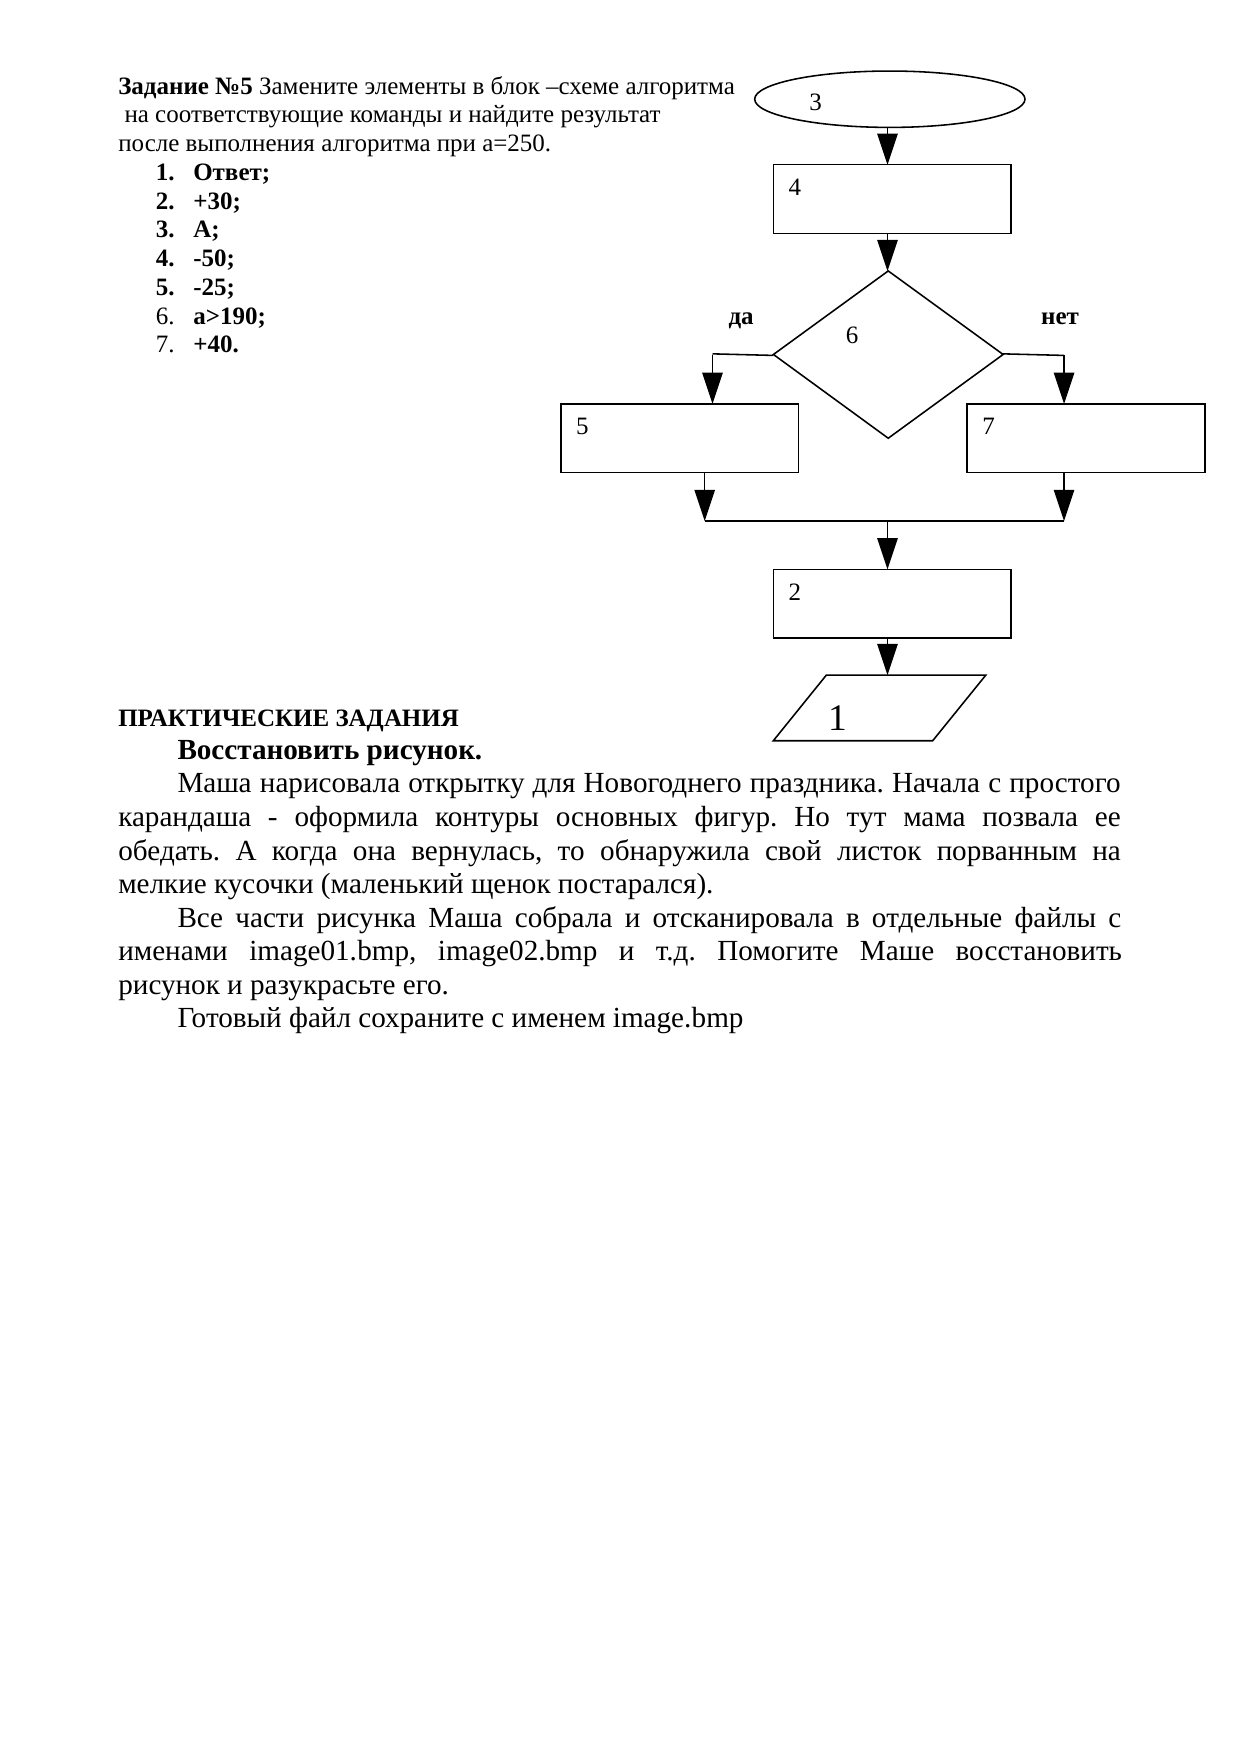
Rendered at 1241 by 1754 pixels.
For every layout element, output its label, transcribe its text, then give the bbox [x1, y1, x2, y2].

text Задание №5 Замените элементы в блок –схеме алгоритма [118, 71, 842, 99]
list Ответ; [156, 157, 886, 186]
list [888, 214, 1122, 243]
text [937, 71, 1122, 99]
text на соответствующие команды и найдите результат [118, 99, 851, 128]
list а>190; да нет [156, 301, 844, 329]
list [971, 329, 1122, 358]
text Маша нарисовала открытку для Новогоднего праздника. Начала с простого карандаша - оформила контуры основных фигур. Но тут мама позвала ее обедать. А когда она вернулась, то обнаружила свой листок порванным на мелкие кусочки (маленький щенок постарался). [118, 766, 1122, 900]
list А; [156, 214, 887, 243]
text [888, 128, 1122, 157]
list [1012, 186, 1122, 214]
list [889, 157, 1122, 186]
text [942, 703, 1122, 732]
text ПРАКТИЧЕСКИЕ ЗАДАНИЯ [118, 703, 802, 732]
list -50; [156, 243, 886, 272]
list [889, 243, 1122, 272]
list -25; [156, 272, 884, 301]
text Все части рисунка Маша собрала и отсканировала в отдельные файлы с именами image01.bmp, image02.bmp и т.д. Помогите Маше восстановить рисунок и разукрасьте его. [118, 900, 1122, 1000]
text Готовый файл сохраните с именем image.bmp [118, 1000, 1122, 1034]
text после выполнения алгоритма при а=250. [118, 128, 887, 157]
list +30; [156, 186, 773, 214]
text Восстановить рисунок. [118, 732, 1122, 766]
list [893, 272, 1122, 301]
list +40. [156, 329, 805, 358]
list а>190; да нет [933, 301, 1122, 329]
text [929, 99, 1122, 128]
